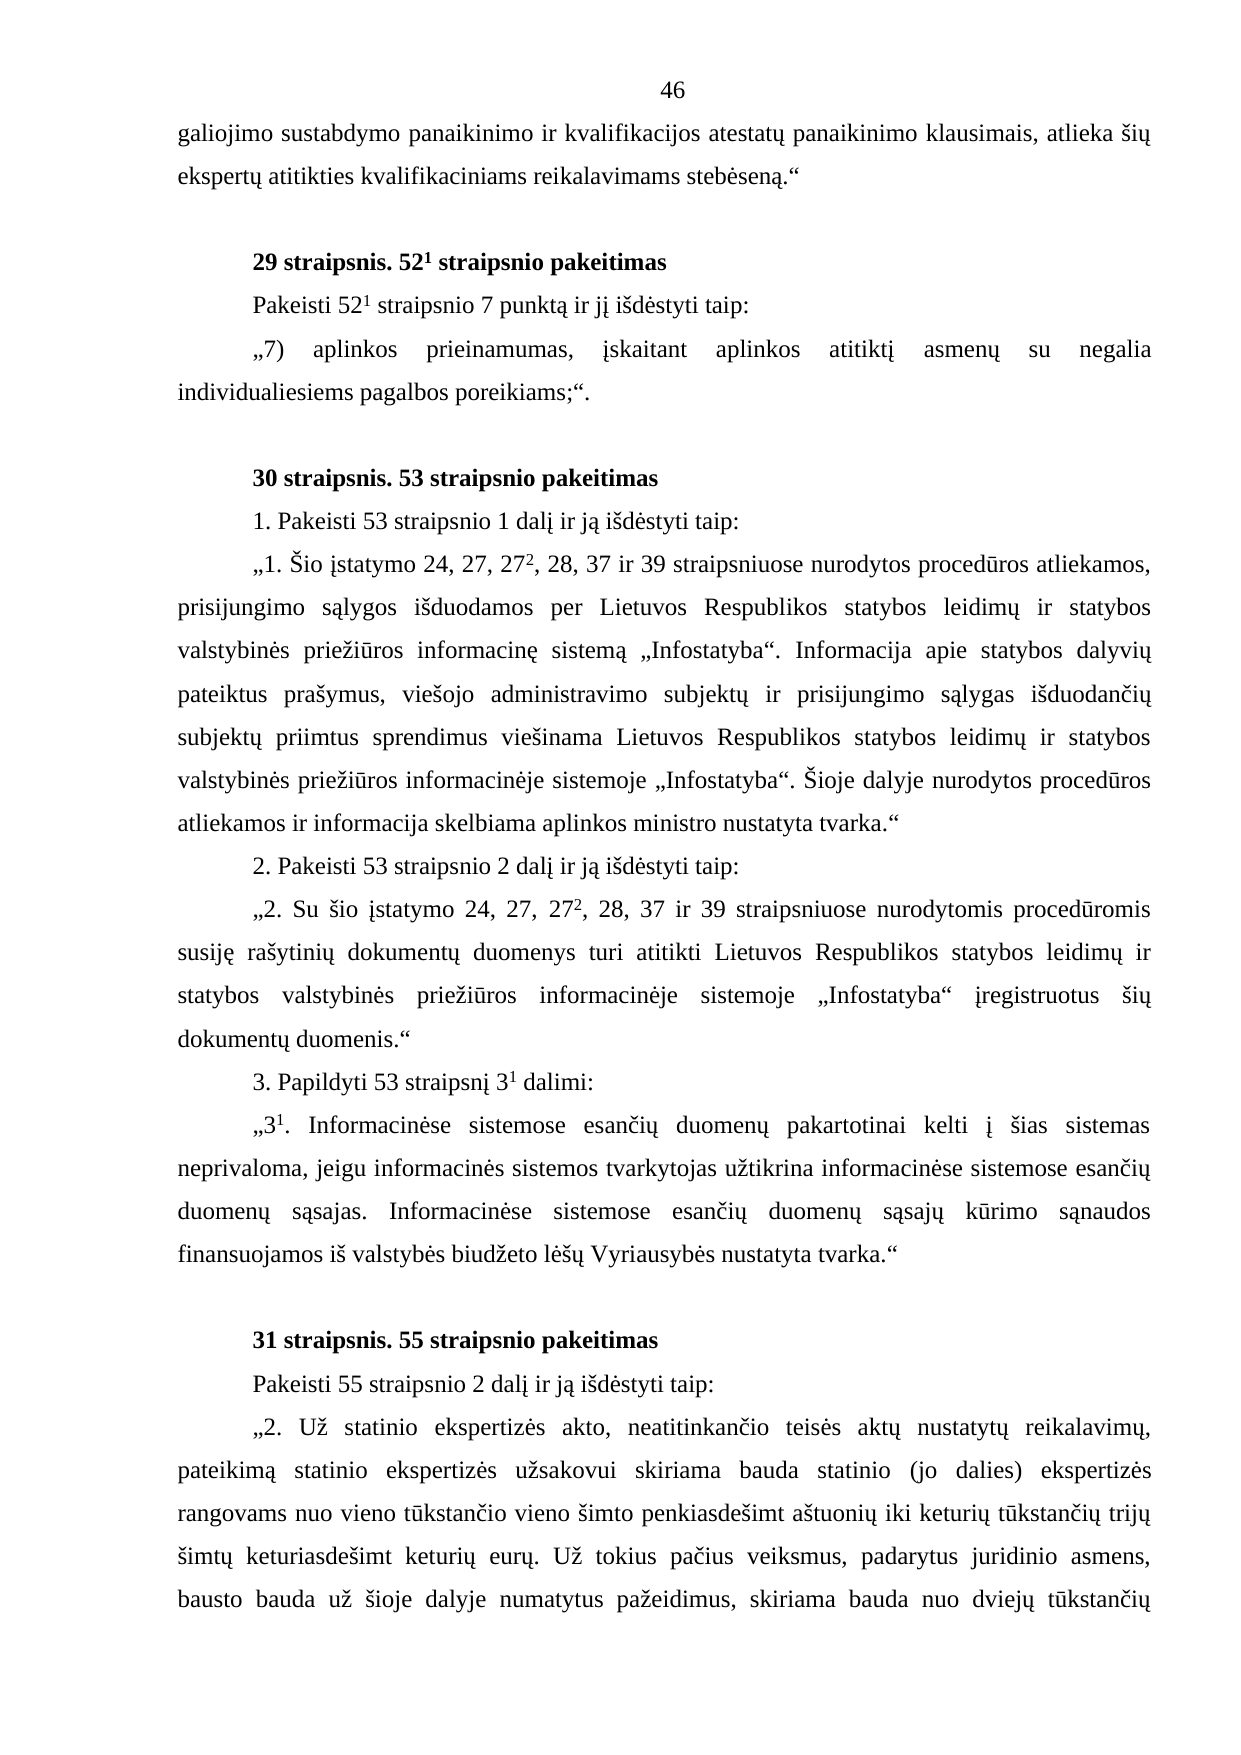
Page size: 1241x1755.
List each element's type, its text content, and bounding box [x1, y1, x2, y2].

text galiojimo sustabdymo panaikinimo ir kvalifikacijos atestatų panaikinimo klausimais, atlieka šių ekspertų atitikties kvalifikaciniams reikalavimams stebėseną.“ [177, 118, 1152, 190]
text Pakeisti 55 straipsnio 2 dalį ir ją išdėstyti taip: [177, 1369, 1152, 1397]
text 2. Pakeisti 53 straipsnio 2 dalį ir ją išdėstyti taip: [177, 851, 1152, 880]
text „2. Už statinio ekspertizės akto, neatitinkančio teisės aktų nustatytų reikalavimų, pateikimą statinio ekspertizės užsakovui skiriama bauda statinio (jo dalies) ekspertizės rangovams nuo vieno tūkstančio vieno šimto penkiasdešimt aštuonių iki keturių tūkstančių trijų šimtų keturiasdešimt keturių eurų. Už tokius pačius veiksmus, padarytus juridinio asmens, bausto bauda už šioje dalyje numatytus pažeidimus, skiriama bauda nuo dviejų tūkstančių [177, 1412, 1152, 1613]
text „31. Informacinėse sistemose esančių duomenų pakartotinai kelti į šias sistemas neprivaloma, jeigu informacinės sistemos tvarkytojas užtikrina informacinėse sistemose esančių duomenų sąsajas. Informacinėse sistemose esančių duomenų sąsajų kūrimo sąnaudos finansuojamos iš valstybės biudžeto lėšų Vyriausybės nustatyta tvarka.“ [177, 1110, 1152, 1268]
text 29 straipsnis. 521 straipsnio pakeitimas [177, 247, 1152, 276]
text 31 straipsnis. 55 straipsnio pakeitimas [177, 1326, 1152, 1354]
text 30 straipsnis. 53 straipsnio pakeitimas [177, 463, 1152, 492]
text „1. Šio įstatymo 24, 27, 272, 28, 37 ir 39 straipsniuose nurodytos procedūros atliekamos, prisijungimo sąlygos išduodamos per Lietuvos Respublikos statybos leidimų ir statybos valstybinės priežiūros informacinę sistemą „Infostatyba“. Informacija apie statybos dalyvių pateiktus prašymus, viešojo administravimo subjektų ir prisijungimo sąlygas išduodančių subjektų priimtus sprendimus viešinama Lietuvos Respublikos statybos leidimų ir statybos valstybinės priežiūros informacinėje sistemoje „Infostatyba“. Šioje dalyje nurodytos procedūros atliekamos ir informacija skelbiama aplinkos ministro nustatyta tvarka.“ [177, 549, 1152, 837]
text 1. Pakeisti 53 straipsnio 1 dalį ir ją išdėstyti taip: [177, 506, 1152, 535]
text „2. Su šio įstatymo 24, 27, 272, 28, 37 ir 39 straipsniuose nurodytomis procedūromis susiję rašytinių dokumentų duomenys turi atitikti Lietuvos Respublikos statybos leidimų ir statybos valstybinės priežiūros informacinėje sistemoje „Infostatyba“ įregistruotus šių dokumentų duomenis.“ [177, 894, 1152, 1052]
text Pakeisti 521 straipsnio 7 punktą ir jį išdėstyti taip: [177, 291, 1152, 319]
text 3. Papildyti 53 straipsnį 31 dalimi: [177, 1067, 1152, 1096]
text „7) aplinkos prieinamumas, įskaitant aplinkos atitiktį asmenų su negalia individualiesiems pagalbos poreikiams;“. [177, 334, 1152, 406]
